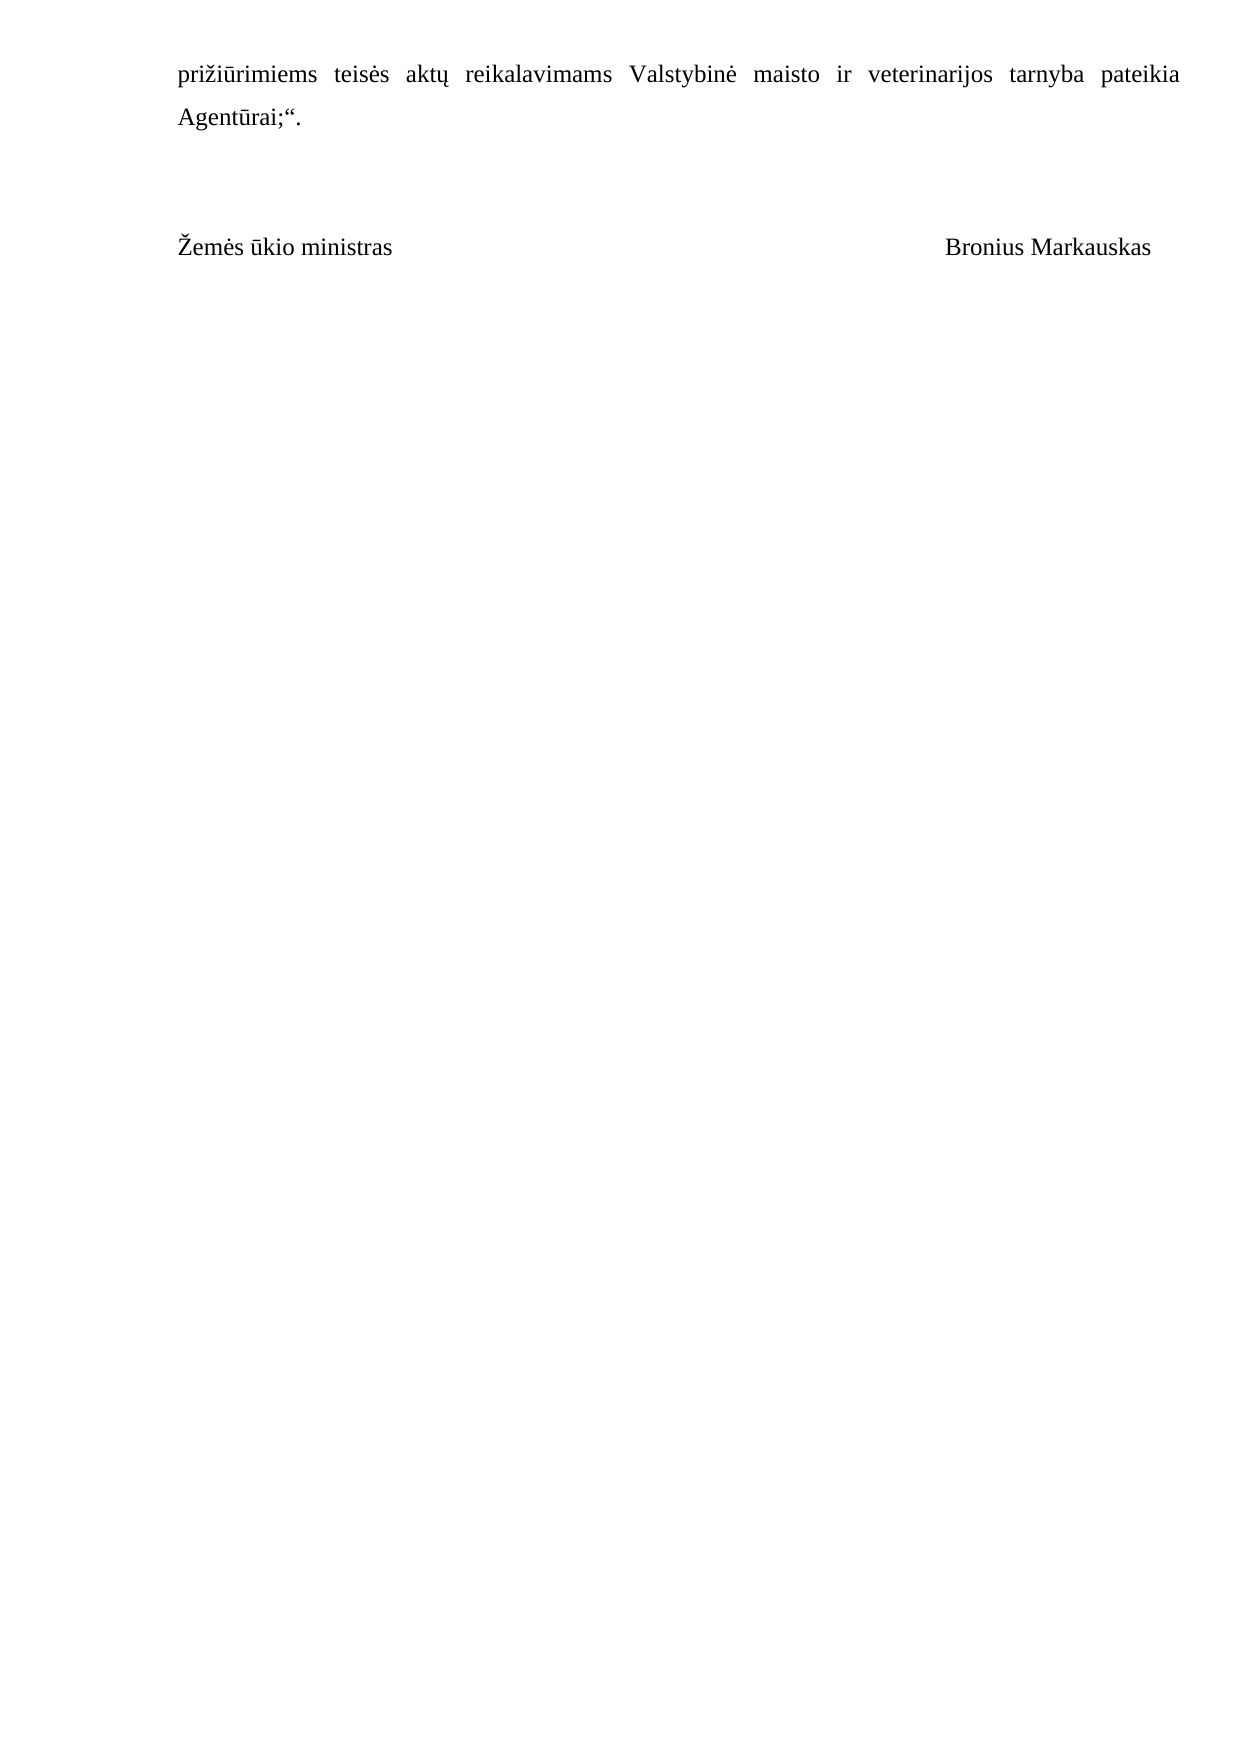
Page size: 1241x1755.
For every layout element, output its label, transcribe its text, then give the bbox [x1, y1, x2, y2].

text Žemės ūkio ministras Bronius Markauskas [177, 232, 1181, 260]
text prižiūrimiems teisės aktų reikalavimams Valstybinė maisto ir veterinarijos tarnyba pateikia Agentūrai;“. [177, 59, 1181, 131]
